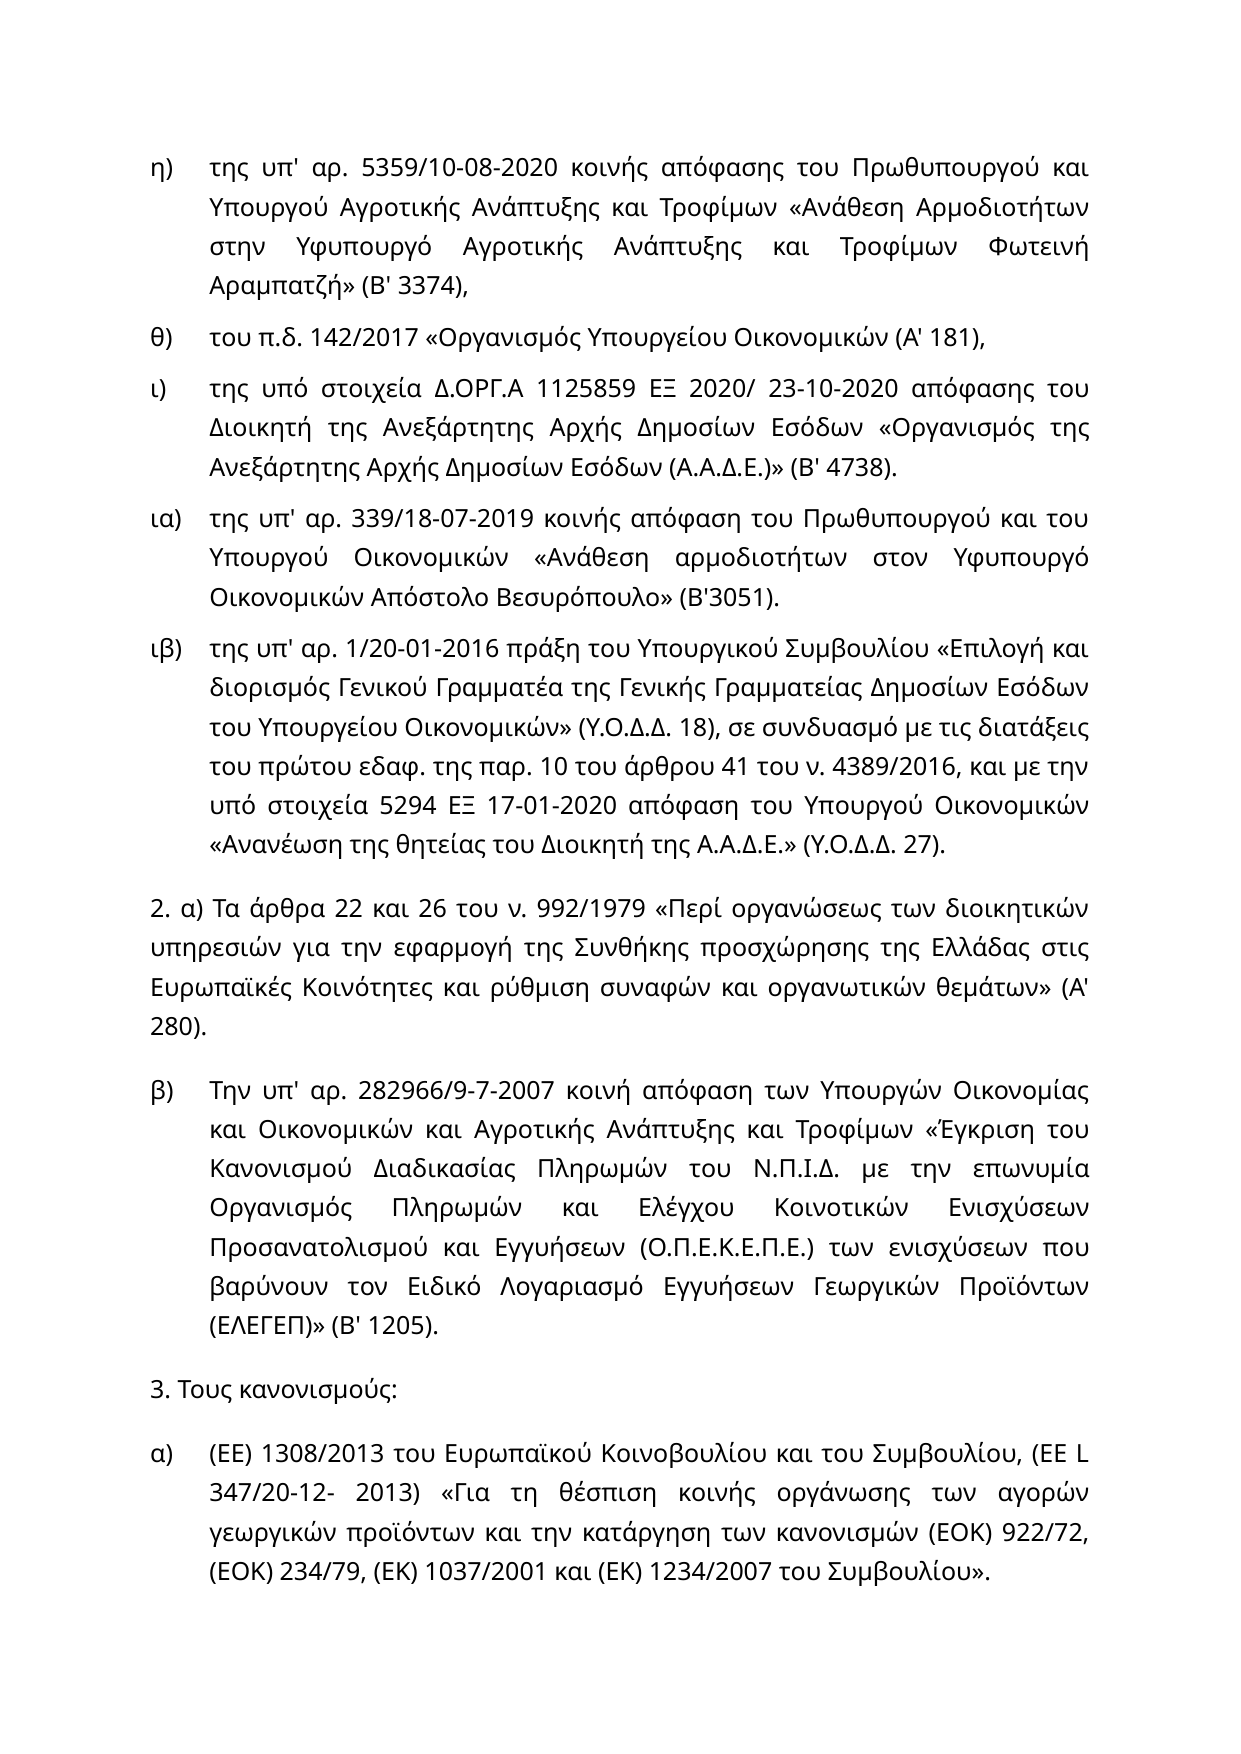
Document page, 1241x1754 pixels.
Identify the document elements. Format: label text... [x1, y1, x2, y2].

list η) της υπ' αρ. 5359/10-08-2020 κοινής απόφασης του Πρωθυπουργού και Υπουργού Αγροτικής Ανάπτυξης και Τροφίμων «Ανάθεση Αρμοδιοτήτων στην Υφυπουργό Αγροτικής Ανάπτυξης και Τροφίμων Φωτεινή Αραμπατζή» (Β' 3374), [150, 150, 1090, 302]
list θ) του π.δ. 142/2017 «Οργανισμός Υπουργείου Οικονομικών (Α' 181), [150, 319, 1090, 353]
list ιβ) της υπ' αρ. 1/20-01-2016 πράξη του Υπουργικού Συμβουλίου «Επιλογή και διορισμός Γενικού Γραμματέα της Γενικής Γραμματείας Δημοσίων Εσόδων του Υπουργείου Οικονομικών» (Υ.Ο.Δ.Δ. 18), σε συνδυασμό με τις διατάξεις του πρώτου εδαφ. της παρ. 10 του άρθρου 41 του ν. 4389/2016, και με την υπό στοιχεία 5294 ΕΞ 17-01-2020 απόφαση του Υπουργού Οικονομικών «Ανανέωση της θητείας του Διοικητή της Α.Α.Δ.Ε.» (Υ.Ο.Δ.Δ. 27). [150, 631, 1090, 861]
list β) Την υπ' αρ. 282966/9-7-2007 κοινή απόφαση των Υπουργών Οικονομίας και Οικονομικών και Αγροτικής Ανάπτυξης και Τροφίμων «Έγκριση του Κανονισμού Διαδικασίας Πληρωμών του Ν.Π.Ι.Δ. με την επωνυμία Οργανισμός Πληρωμών και Ελέγχου Κοινοτικών Ενισχύσεων Προσανατολισμού και Εγγυήσεων (Ο.Π.Ε.Κ.Ε.Π.Ε.) των ενισχύσεων που βαρύνουν τον Ειδικό Λογαριασμό Εγγυήσεων Γεωργικών Προϊόντων (ΕΛΕΓΕΠ)» (Β' 1205). [150, 1072, 1090, 1342]
list ια) της υπ' αρ. 339/18-07-2019 κοινής απόφαση του Πρωθυπουργού και του Υπουργού Οικονομικών «Ανάθεση αρμοδιοτήτων στον Υφυπουργό Οικονομικών Απόστολο Βεσυρόπουλο» (Β'3051). [150, 501, 1090, 613]
list α) (ΕΕ) 1308/2013 του Ευρωπαϊκού Κοινοβουλίου και του Συμβουλίου, (ΕΕ L 347/20-12- 2013) «Για τη θέσπιση κοινής οργάνωσης των αγορών γεωργικών προϊόντων και την κατάργηση των κανονισμών (ΕΟΚ) 922/72, (ΕΟΚ) 234/79, (ΕΚ) 1037/2001 και (ΕΚ) 1234/2007 του Συμβουλίου». [150, 1436, 1090, 1587]
list ι) της υπό στοιχεία Δ.ΟΡΓ.Α 1125859 ΕΞ 2020/ 23-10-2020 απόφασης του Διοικητή της Ανεξάρτητης Αρχής Δημοσίων Εσόδων «Οργανισμός της Ανεξάρτητης Αρχής Δημοσίων Εσόδων (Α.Α.Δ.Ε.)» (B' 4738). [150, 371, 1090, 483]
text 2. α) Τα άρθρα 22 και 26 του ν. 992/1979 «Περί οργανώσεως των διοικητικών υπηρεσιών για την εφαρμογή της Συνθήκης προσχώρησης της Ελλάδας στις Ευρωπαϊκές Κοινότητες και ρύθμιση συναφών και οργανωτικών θεμάτων» (Α' 280). [150, 891, 1090, 1042]
text 3. Τους κανονισμούς: [150, 1372, 1090, 1406]
